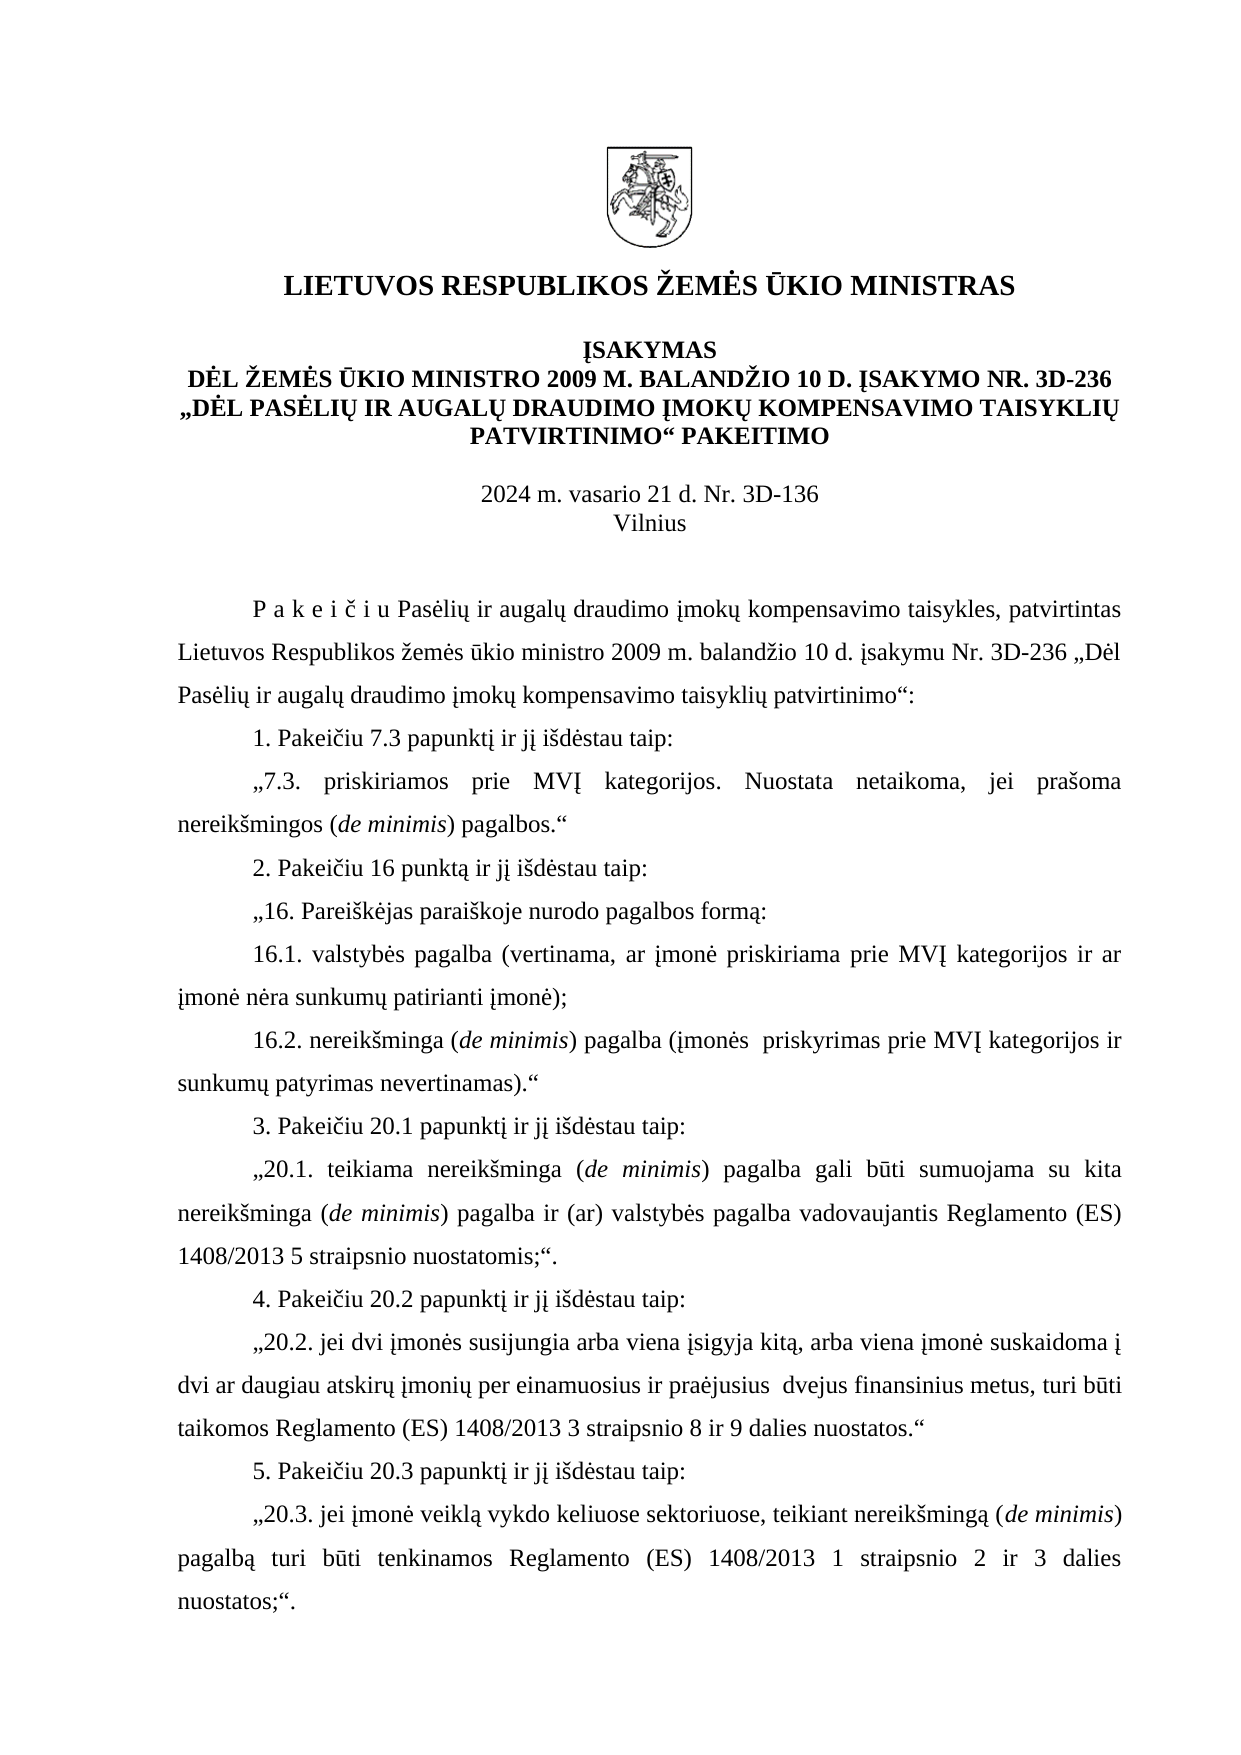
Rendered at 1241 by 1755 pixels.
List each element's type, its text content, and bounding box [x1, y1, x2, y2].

text „20.1. teikiama nereikšminga (de minimis) pagalba gali būti sumuojama su kita nereikšminga (de minimis) pagalba ir (ar) valstybės pagalba vadovaujantis Reglamento (ES) 1408/2013 5 straipsnio nuostatomis;“. [177, 1154, 1122, 1269]
text 3. Pakeičiu 20.1 papunktį ir jį išdėstau taip: [177, 1111, 1122, 1140]
text 5. Pakeičiu 20.3 papunktį ir jį išdėstau taip: [177, 1456, 1122, 1485]
text 2. Pakeičiu 16 punktą ir jį išdėstau taip: [177, 853, 1122, 881]
text 1. Pakeičiu 7.3 papunktį ir jį išdėstau taip: [177, 723, 1122, 752]
text 4. Pakeičiu 20.2 papunktį ir jį išdėstau taip: [177, 1284, 1122, 1313]
text „7.3. priskiriamos prie MVĮ kategorijos. Nuostata netaikoma, jei prašoma nereikšmingos (de minimis) pagalbos.“ [177, 766, 1122, 838]
text 2024 m. vasario 21 d. Nr. 3D-136 [177, 479, 1122, 508]
text 16.2. nereikšminga (de minimis) pagalba (įmonės priskyrimas prie MVĮ kategorijos ir sunkumų patyrimas nevertinamas).“ [177, 1025, 1122, 1097]
text „16. Pareiškėjas paraiškoje nurodo pagalbos formą: [177, 896, 1122, 924]
text ĮSAKYMAS [177, 335, 1122, 364]
text 16.1. valstybės pagalba (vertinama, ar įmonė priskiriama prie MVĮ kategorijos ir ar įmonė nėra sunkumų patirianti įmonė); [177, 939, 1122, 1011]
text P a k e i č i u Pasėlių ir augalų draudimo įmokų kompensavimo taisykles, patvirtintas Lietuvos Respublikos žemės ūkio ministro 2009 m. balandžio 10 d. įsakymu Nr. 3D-236 „Dėl Pasėlių ir augalų draudimo įmokų kompensavimo taisyklių patvirtinimo“: [177, 594, 1122, 709]
text DĖL ŽEMĖS ŪKIO MINISTRO 2009 m. balandžio 10 d. ĮSAKYMO Nr. 3D-236 „DĖL PASĖLIŲ IR AUGALŲ DRAUDIMO ĮMOKŲ KOMPENSAVIMO TAISYKLIŲ PATVIRTINIMO“ PAKEITIMO [177, 364, 1122, 450]
text „20.2. jei dvi įmonės susijungia arba viena įsigyja kitą, arba viena įmonė suskaidoma į dvi ar daugiau atskirų įmonių per einamuosius ir praėjusius dvejus finansinius metus, turi būti taikomos Reglamento (ES) 1408/2013 3 straipsnio 8 ir 9 dalies nuostatos.“ [177, 1327, 1122, 1442]
text Vilnius [177, 508, 1122, 536]
text LIETUVOS RESPUBLIKOS ŽEMĖS ŪKIO MINISTRAS [177, 268, 1122, 302]
text „20.3. jei įmonė veiklą vykdo keliuose sektoriuose, teikiant nereikšmingą (de minimis) pagalbą turi būti tenkinamos Reglamento (ES) 1408/2013 1 straipsnio 2 ir 3 dalies nuostatos;“. [177, 1499, 1122, 1614]
